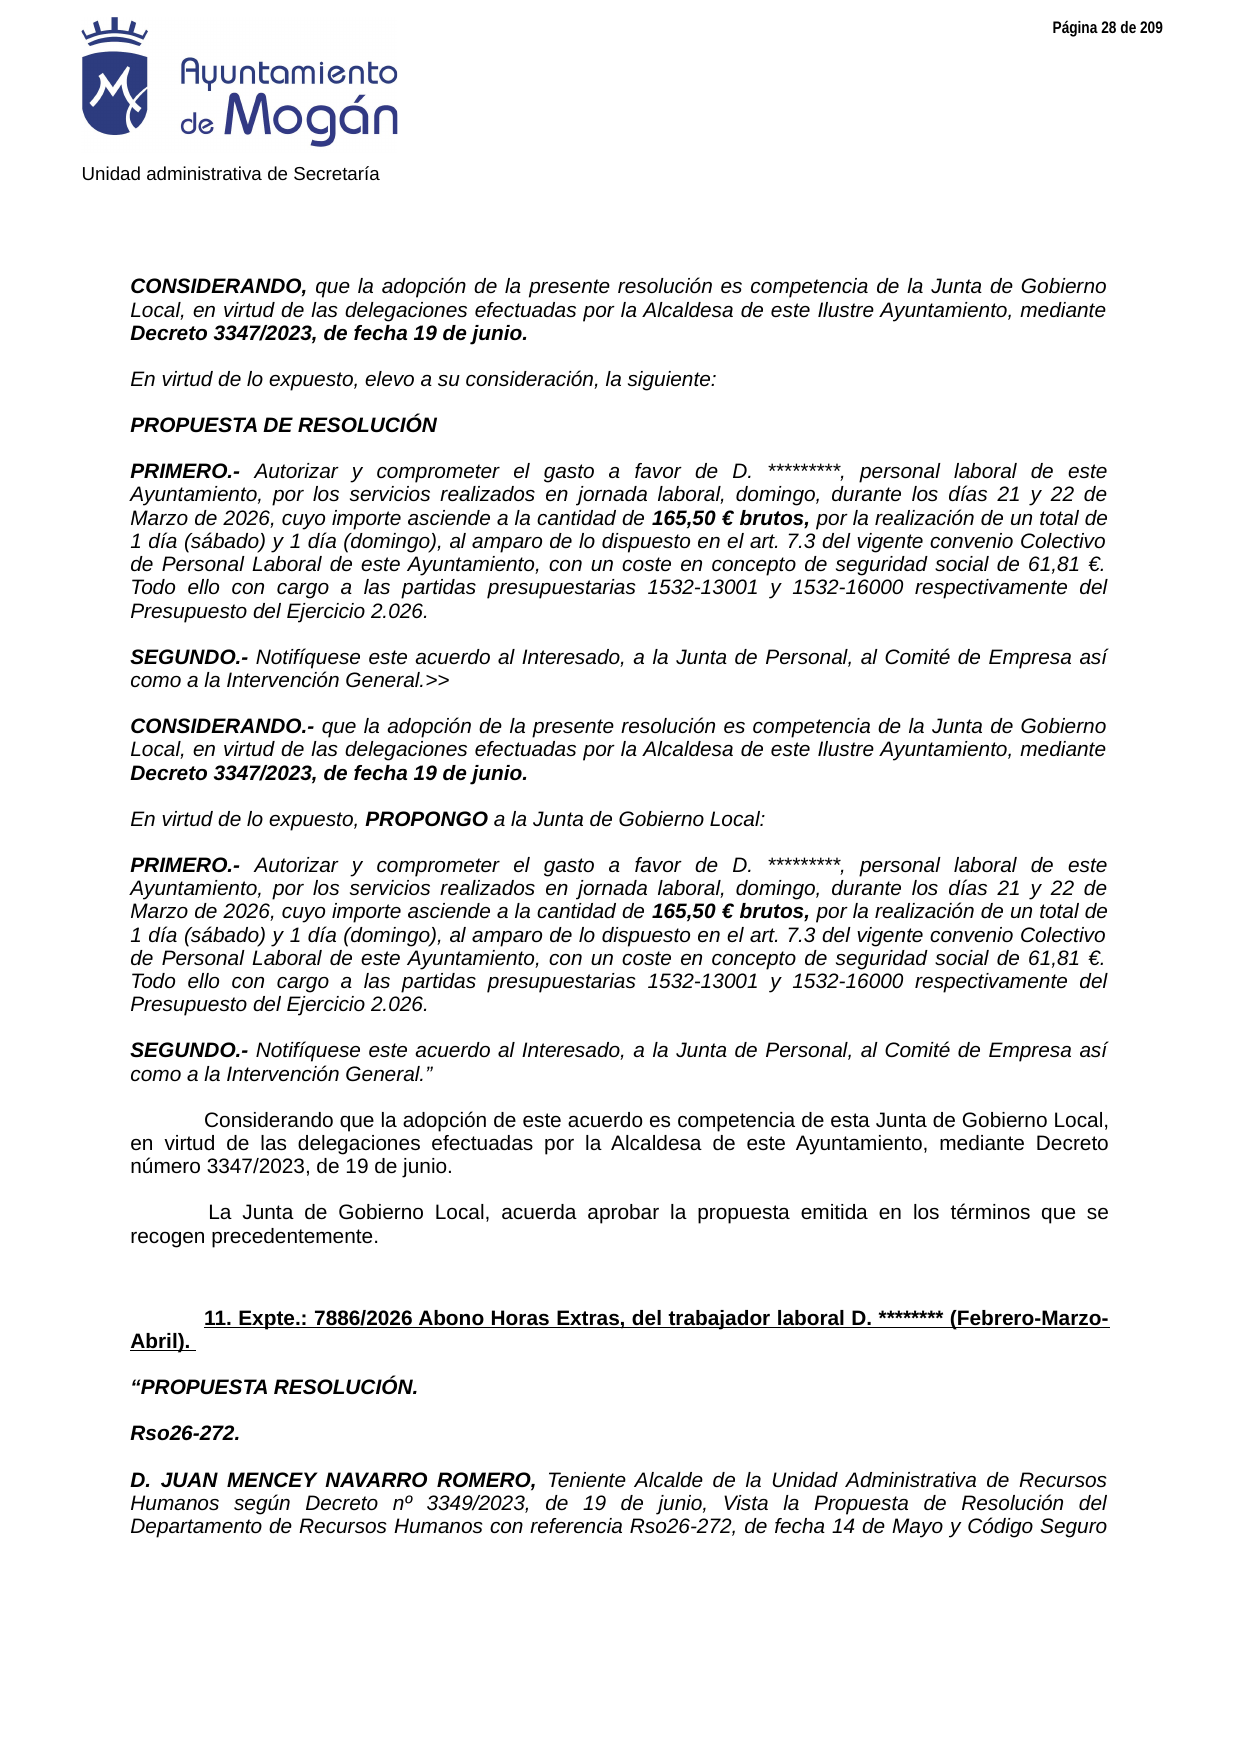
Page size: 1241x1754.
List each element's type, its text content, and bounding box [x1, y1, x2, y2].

text La Junta de Gobierno Local, acuerda aprobar la propuesta emitida en los términos que se recogen precedentemente. [130, 1201, 1110, 1247]
text PROPUESTA DE RESOLUCIÓN [130, 414, 1110, 437]
text CONSIDERANDO.- que la adopción de la presente resolución es competencia de la Junta de Gobierno Local, en virtud de las delegaciones efectuadas por la Alcaldesa de este Ilustre Ayuntamiento, mediante Decreto 3347/2023, de fecha 19 de junio. [130, 715, 1110, 784]
text PRIMERO.- Autorizar y comprometer el gasto a favor de D. *********, personal laboral de este Ayuntamiento, por los servicios realizados en jornada laboral, domingo, durante los días 21 y 22 de Marzo de 2026, cuyo importe asciende a la cantidad de 165,50 € brutos, por la realización de un total de 1 día (sábado) y 1 día (domingo), al amparo de lo dispuesto en el art. 7.3 del vigente convenio Colectivo de Personal Laboral de este Ayuntamiento, con un coste en concepto de seguridad social de 61,81 €. Todo ello con cargo a las partidas presupuestarias 1532-13001 y 1532-16000 respectivamente del Presupuesto del Ejercicio 2.026. [130, 853, 1110, 1016]
text 11. Expte.: 7886/2026 Abono Horas Extras, del trabajador laboral D. ******** (Febrero-Marzo-Abril). [130, 1306, 1110, 1353]
text SEGUNDO.- Notifíquese este acuerdo al Interesado, a la Junta de Personal, al Comité de Empresa así como a la Intervención General.>> [130, 645, 1110, 692]
text SEGUNDO.- Notifíquese este acuerdo al Interesado, a la Junta de Personal, al Comité de Empresa así como a la Intervención General.” [130, 1039, 1110, 1085]
text Considerando que la adopción de este acuerdo es competencia de esta Junta de Gobierno Local, en virtud de las delegaciones efectuadas por la Alcaldesa de este Ayuntamiento, mediante Decreto número 3347/2023, de 19 de junio. [130, 1108, 1110, 1178]
text En virtud de lo expuesto, elevo a su consideración, la siguiente: [130, 367, 1110, 391]
text D. JUAN MENCEY NAVARRO ROMERO, Teniente Alcalde de la Unidad Administrativa de Recursos Humanos según Decreto nº 3349/2023, de 19 de junio, Vista la Propuesta de Resolución del Departamento de Recursos Humanos con referencia Rso26-272, de fecha 14 de Mayo y Código Seguro [130, 1468, 1110, 1538]
text En virtud de lo expuesto, PROPONGO a la Junta de Gobierno Local: [130, 807, 1110, 831]
text Rso26-272. [130, 1422, 1110, 1445]
text “PROPUESTA RESOLUCIÓN. [130, 1376, 1110, 1399]
text PRIMERO.- Autorizar y comprometer el gasto a favor de D. *********, personal laboral de este Ayuntamiento, por los servicios realizados en jornada laboral, domingo, durante los días 21 y 22 de Marzo de 2026, cuyo importe asciende a la cantidad de 165,50 € brutos, por la realización de un total de 1 día (sábado) y 1 día (domingo), al amparo de lo dispuesto en el art. 7.3 del vigente convenio Colectivo de Personal Laboral de este Ayuntamiento, con un coste en concepto de seguridad social de 61,81 €. Todo ello con cargo a las partidas presupuestarias 1532-13001 y 1532-16000 respectivamente del Presupuesto del Ejercicio 2.026. [130, 460, 1110, 622]
picture [81, 17, 398, 153]
text CONSIDERANDO, que la adopción de la presente resolución es competencia de la Junta de Gobierno Local, en virtud de las delegaciones efectuadas por la Alcaldesa de este Ilustre Ayuntamiento, mediante Decreto 3347/2023, de fecha 19 de junio. [130, 275, 1110, 344]
